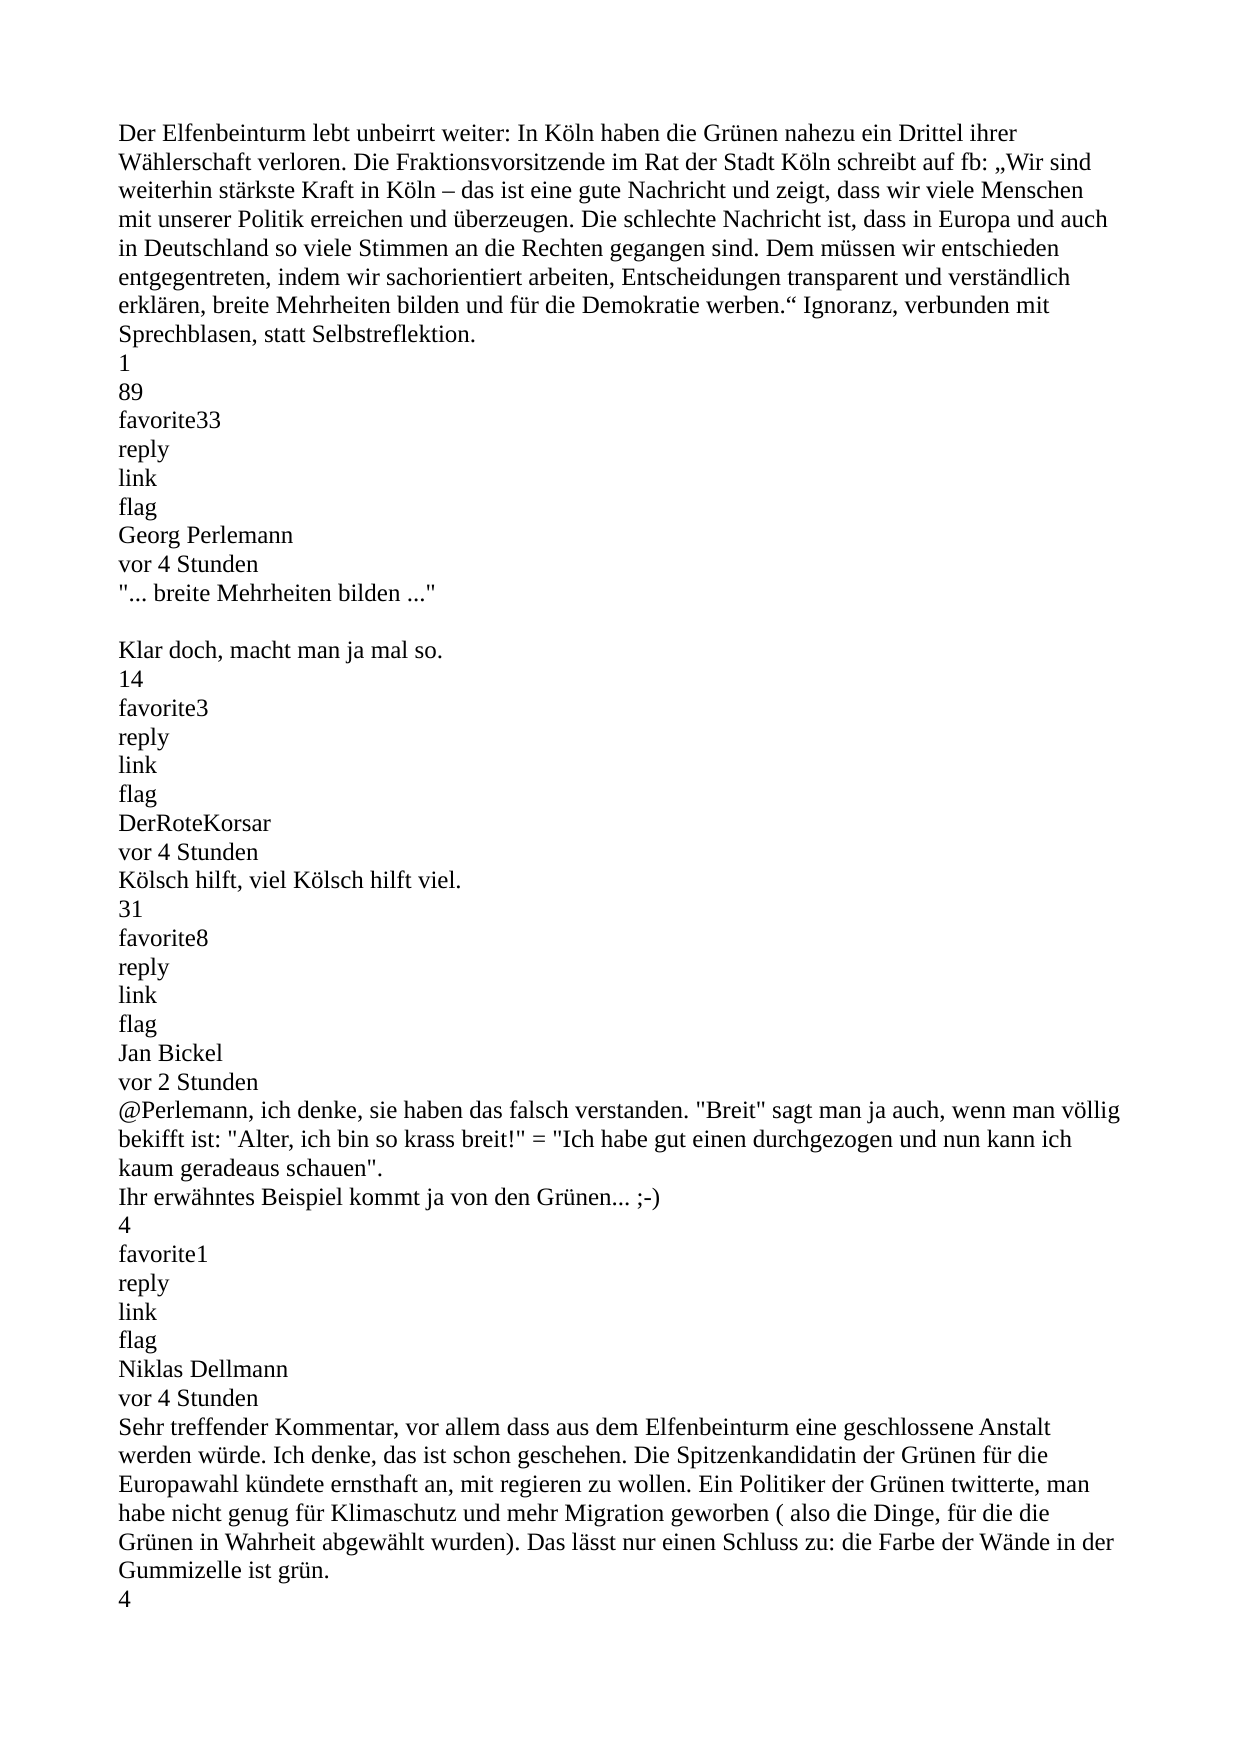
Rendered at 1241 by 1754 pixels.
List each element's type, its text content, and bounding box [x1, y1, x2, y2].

text DerRoteKorsar [118, 808, 1122, 837]
text 1 [118, 348, 1122, 377]
text 4 [118, 1584, 1122, 1613]
text flag [118, 779, 1122, 808]
text link [118, 463, 1122, 492]
text link [118, 981, 1122, 1009]
text 14 [118, 664, 1122, 693]
text link [118, 1297, 1122, 1326]
text Niklas Dellmann [118, 1354, 1122, 1383]
text "... breite Mehrheiten bilden ..." Klar doch, macht man ja mal so. [118, 578, 1122, 664]
text vor 4 Stunden [118, 1383, 1122, 1412]
text Der Elfenbeinturm lebt unbeirrt weiter: In Köln haben die Grünen nahezu ein Drittel ihrer Wählerschaft verloren. Die Fraktionsvorsitzende im Rat der Stadt Köln schreibt auf fb: „Wir sind weiterhin stärkste Kraft in Köln – das ist eine gute Nachricht und zeigt, dass wir viele Menschen mit unserer Politik erreichen und überzeugen. Die schlechte Nachricht ist, dass in Europa und auch in Deutschland so viele Stimmen an die Rechten gegangen sind. Dem müssen wir entschieden entgegentreten, indem wir sachorientiert arbeiten, Entscheidungen transparent und verständlich erklären, breite Mehrheiten bilden und für die Demokratie werben.“ Ignoranz, verbunden mit Sprechblasen, statt Selbstreflektion. [118, 118, 1122, 348]
text flag [118, 492, 1122, 521]
text flag [118, 1009, 1122, 1038]
text favorite1 [118, 1239, 1122, 1268]
text reply [118, 952, 1122, 981]
text Sehr treffender Kommentar, vor allem dass aus dem Elfenbeinturm eine geschlossene Anstalt werden würde. Ich denke, das ist schon geschehen. Die Spitzenkandidatin der Grünen für die Europawahl kündete ernsthaft an, mit regieren zu wollen. Ein Politiker der Grünen twitterte, man habe nicht genug für Klimaschutz und mehr Migration geworben ( also die Dinge, für die die Grünen in Wahrheit abgewählt wurden). Das lässt nur einen Schluss zu: die Farbe der Wände in der Gummizelle ist grün. [118, 1412, 1122, 1584]
text favorite8 [118, 923, 1122, 952]
text reply [118, 434, 1122, 463]
text Kölsch hilft, viel Kölsch hilft viel. [118, 866, 1122, 894]
text Georg Perlemann [118, 521, 1122, 549]
text reply [118, 722, 1122, 751]
text @Perlemann, ich denke, sie haben das falsch verstanden. "Breit" sagt man ja auch, wenn man völlig bekifft ist: "Alter, ich bin so krass breit!" = "Ich habe gut einen durchgezogen und nun kann ich kaum geradeaus schauen". Ihr erwähntes Beispiel kommt ja von den Grünen... ;-) [118, 1096, 1122, 1211]
text favorite3 [118, 693, 1122, 722]
text Jan Bickel [118, 1038, 1122, 1067]
text vor 4 Stunden [118, 837, 1122, 866]
text 31 [118, 894, 1122, 923]
text 4 [118, 1211, 1122, 1239]
text reply [118, 1268, 1122, 1297]
text flag [118, 1326, 1122, 1354]
text vor 4 Stunden [118, 549, 1122, 578]
text vor 2 Stunden [118, 1067, 1122, 1096]
text link [118, 751, 1122, 779]
text favorite33 [118, 406, 1122, 434]
text 89 [118, 377, 1122, 406]
